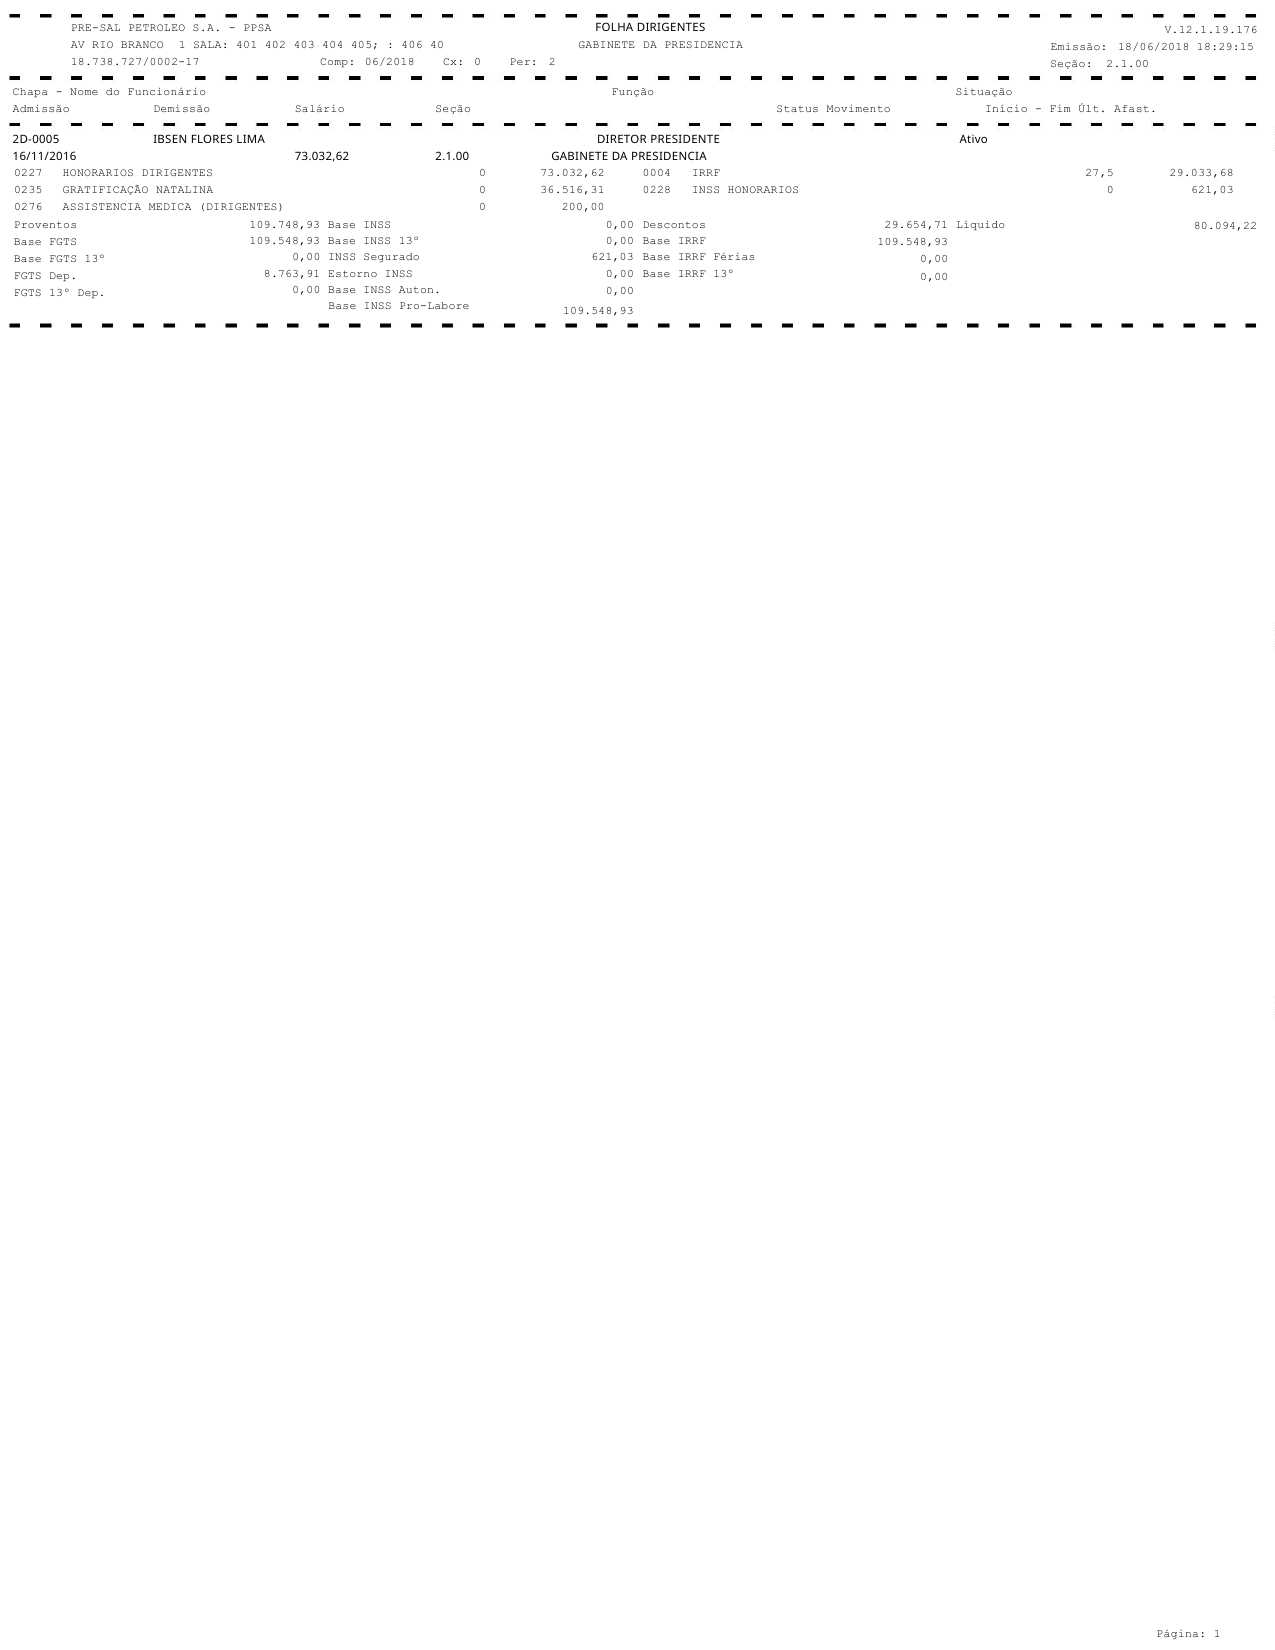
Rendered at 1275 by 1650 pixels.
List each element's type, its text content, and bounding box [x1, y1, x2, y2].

text Função [611, 84, 672, 98]
text GRATIFICAÇÃO NATALINA [62, 182, 236, 196]
text 109.548,93 [563, 304, 651, 317]
text 0,00 [606, 283, 781, 297]
text 0004 [642, 165, 688, 179]
text Per: 2 [509, 55, 573, 68]
text 109.748,93 Base INSS [249, 217, 496, 231]
text Comp: 06/2018 [320, 55, 432, 68]
text IBSEN FLORES LIMA [153, 133, 293, 146]
text V.12.1.19.176 [1164, 22, 1275, 36]
text 0,00 Base INSS Auton. [292, 282, 496, 296]
text 2.1.00 [435, 150, 495, 163]
text 0,00 [920, 252, 1025, 265]
text 36.516,31 [540, 182, 622, 196]
text 0,00 Base IRRF [606, 234, 781, 247]
text 109.548,93 Base INSS 13º [249, 234, 496, 247]
text Seção: 2.1.00 [1050, 57, 1166, 70]
text FGTS 13º Dep. [13, 286, 123, 299]
text 0 [479, 199, 503, 213]
text 0 [479, 165, 503, 179]
text Status Movimento [776, 101, 908, 115]
text 80.094,22 [1193, 218, 1275, 232]
text Base FGTS 13º [13, 252, 123, 265]
text 29.654,71 Líquido [884, 217, 1025, 231]
text Emissão: [1050, 39, 1118, 53]
text 0 [479, 182, 503, 196]
text 621,03 Base IRRF Férias [591, 250, 781, 263]
text AV RIO BRANCO 1 SALA: 401 402 403 404 405; : 406 40 [71, 38, 469, 51]
text 0227 [14, 165, 60, 179]
text Base INSS Pro-Labore [328, 299, 496, 312]
text 0,00 [920, 270, 966, 283]
text 200,00 [562, 199, 622, 213]
text 0,00 Descontos [606, 217, 781, 231]
text Salário [294, 101, 362, 115]
text Página: 1 [1156, 1626, 1237, 1640]
text FOLHA DIRIGENTES [595, 21, 727, 34]
text GABINETE DA PRESIDENCIA [551, 150, 741, 163]
text 18/06/2018 18:29:15 [1118, 39, 1275, 53]
text 18.738.727/0002-17 [71, 55, 219, 68]
text GABINETE DA PRESIDENCIA [578, 38, 768, 51]
text 0276 [14, 199, 60, 213]
text 27,5 [1085, 165, 1131, 179]
text 8.763,91 Estorno INSS [264, 266, 496, 280]
text 73.032,62 [294, 150, 376, 163]
text Proventos [13, 217, 95, 231]
text Ativo [959, 133, 1012, 146]
text 2D-0005 [12, 133, 80, 146]
text Base FGTS [13, 235, 95, 248]
text 0235 [14, 182, 60, 196]
text HONORARIOS DIRIGENTES [62, 165, 236, 179]
text 73.032,62 [540, 165, 622, 179]
text Chapa - Nome do Funcionário [12, 84, 231, 98]
text ASSISTENCIA MEDICA (DIRIGENTES) [62, 199, 310, 213]
text 109.548,93 [877, 234, 1025, 248]
text Início - Fim Últ. Afast. [985, 101, 1182, 115]
text Seção [435, 101, 488, 115]
text FGTS Dep. [13, 269, 123, 282]
text 0228 [642, 182, 688, 196]
text IRRF [692, 165, 817, 179]
text 29.033,68 [1169, 165, 1251, 179]
text Situação [955, 84, 1182, 98]
picture [0, 0, 1275, 1650]
text 16/11/2016 [12, 150, 101, 163]
text 0 [1107, 182, 1131, 196]
text Cx: 0 [443, 55, 498, 68]
text 0,00 INSS Segurado [292, 250, 496, 263]
text DIRETOR PRESIDENTE [597, 133, 746, 146]
text 0,00 Base IRRF 13º [606, 266, 781, 280]
text 621,03 [1191, 182, 1251, 196]
text PRE-SAL PETROLEO S.A. - PPSA [71, 21, 297, 34]
text Admissão [12, 101, 87, 115]
text INSS HONORARIOS [692, 182, 817, 196]
text Demissão [153, 101, 228, 115]
